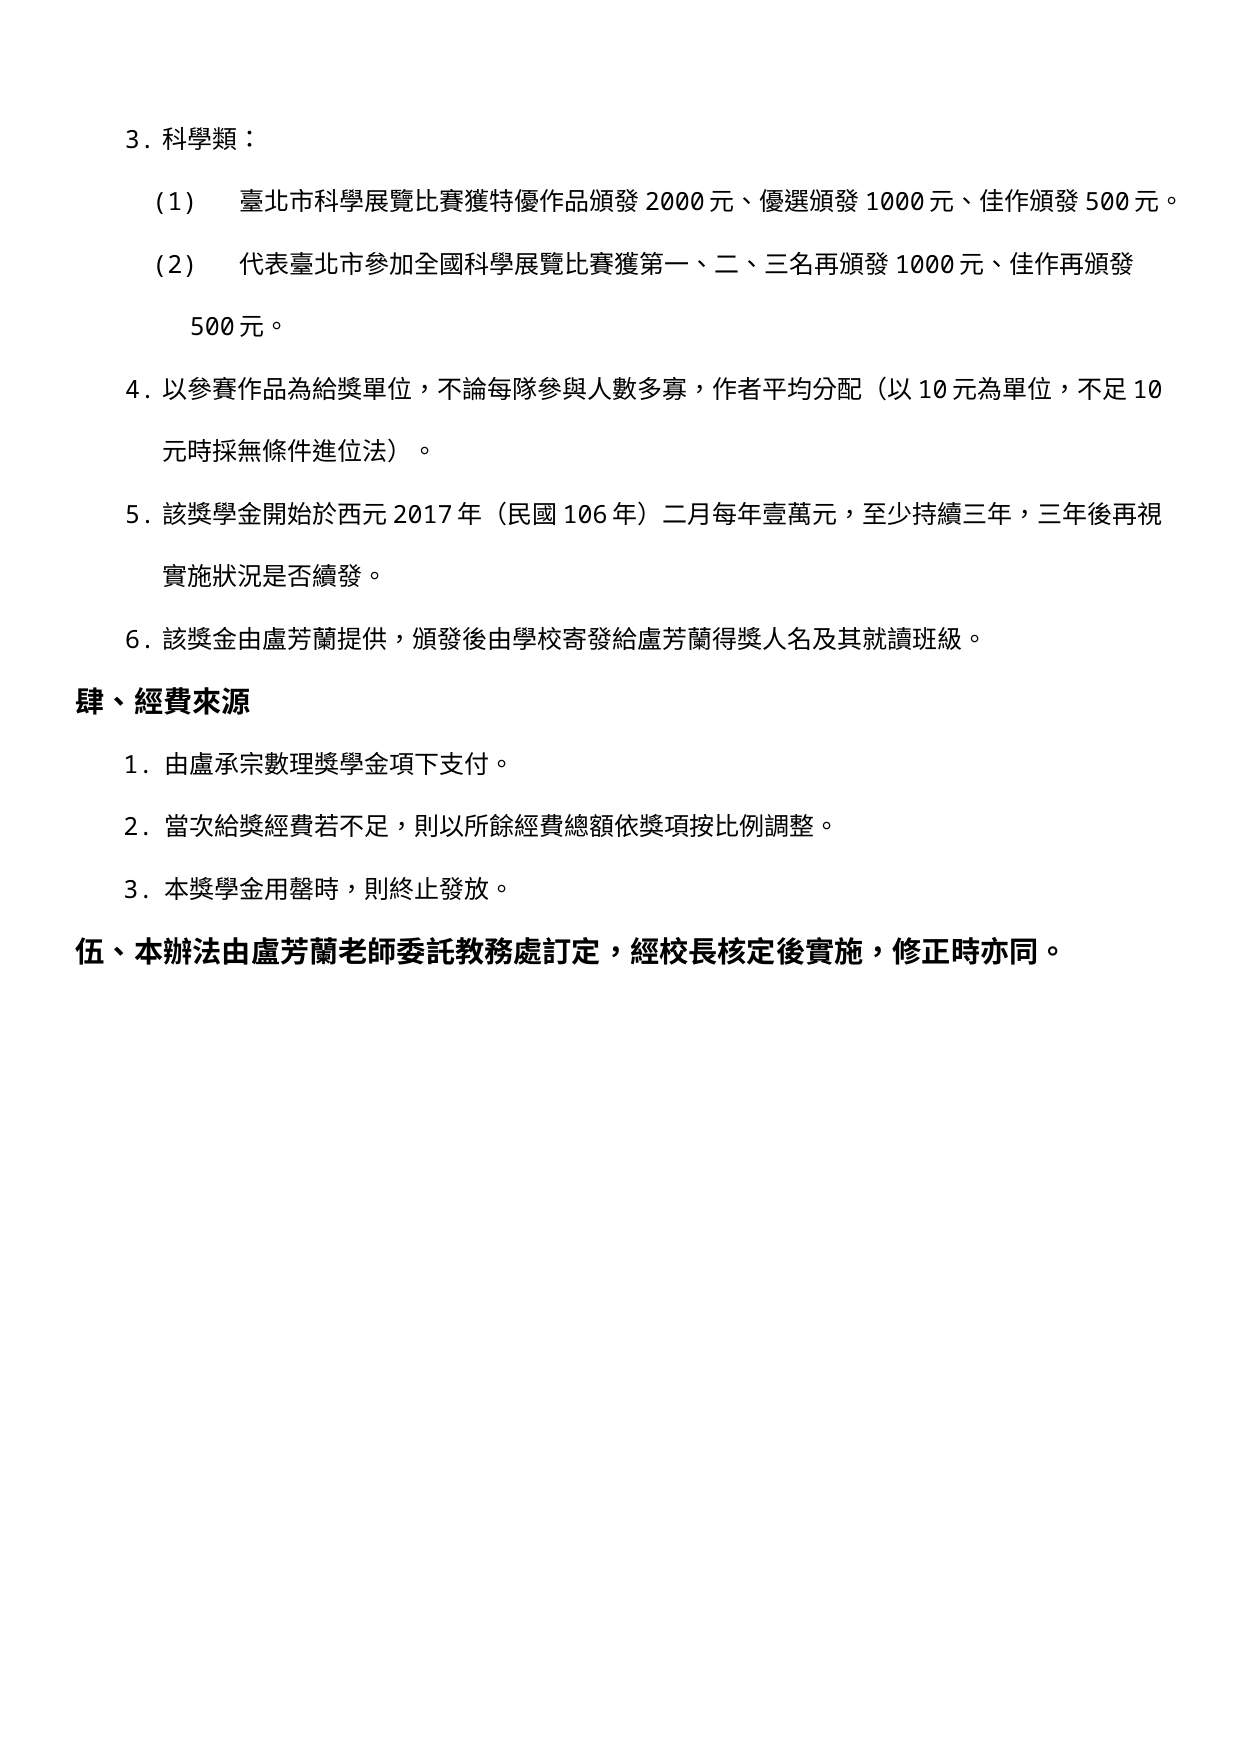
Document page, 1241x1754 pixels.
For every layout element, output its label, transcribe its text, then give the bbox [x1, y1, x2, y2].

list 本辦法由盧芳蘭老師委託教務處訂定，經校長核定後實施，修正時亦同。 [75, 908, 1165, 971]
list 經費來源 [75, 658, 1165, 721]
list 以參賽作品為給獎單位，不論每隊參與人數多寡，作者平均分配（以10元為單位，不足10元時採無條件進位法）。 [125, 346, 1165, 471]
list 本獎學金用罄時，則終止發放。 [123, 846, 1165, 908]
list 該獎金由盧芳蘭提供，頒發後由學校寄發給盧芳蘭得獎人名及其就讀班級。 [125, 596, 1165, 658]
list 代表臺北市參加全國科學展覽比賽獲第一、二、三名再頒發1000元、佳作再頒發500元。 [152, 221, 1165, 346]
list 科學類： [124, 96, 1165, 158]
list 當次給獎經費若不足，則以所餘經費總額依獎項按比例調整。 [123, 783, 1165, 846]
list 由盧承宗數理獎學金項下支付。 [123, 721, 1165, 783]
list 該獎學金開始於西元2017年（民國106年）二月每年壹萬元，至少持續三年，三年後再視實施狀況是否續發。 [125, 471, 1165, 596]
list 臺北市科學展覽比賽獲特優作品頒發2000元、優選頒發1000元、佳作頒發500元。 [152, 158, 1165, 221]
